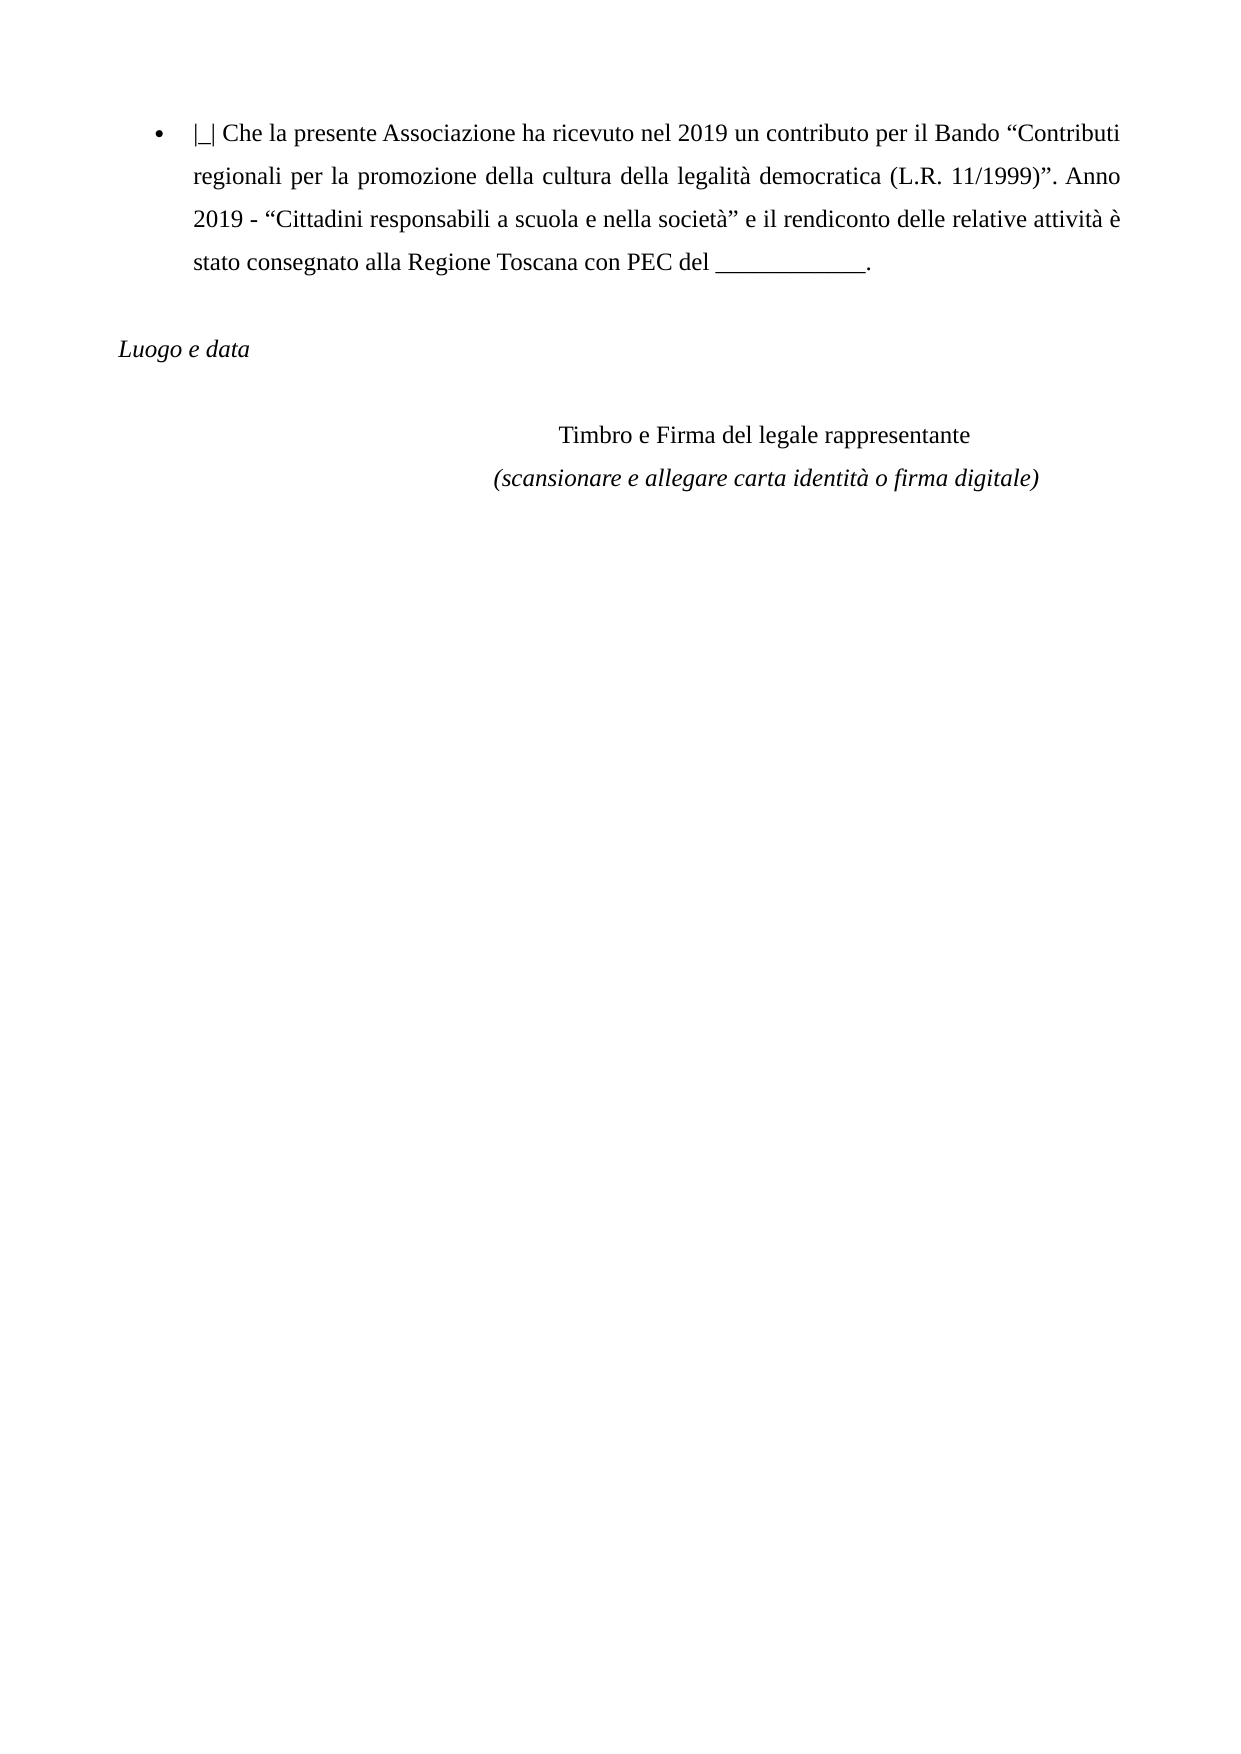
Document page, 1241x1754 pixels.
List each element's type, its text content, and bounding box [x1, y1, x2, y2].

list |_| Che la presente Associazione ha ricevuto nel 2019 un contributo per il Bando “Contributi regionali per la promozione della cultura della legalità democratica (L.R. 11/1999)”. Anno 2019 - “Cittadini responsabili a scuola e nella società” e il rendiconto delle relative attività è stato consegnato alla Regione Toscana con PEC del ____________. [156, 118, 1122, 276]
text Timbro e Firma del legale rappresentante [413, 420, 1122, 449]
text Luogo e data [118, 334, 1122, 362]
text (scansionare e allegare carta identità o firma digitale) [413, 463, 1122, 492]
